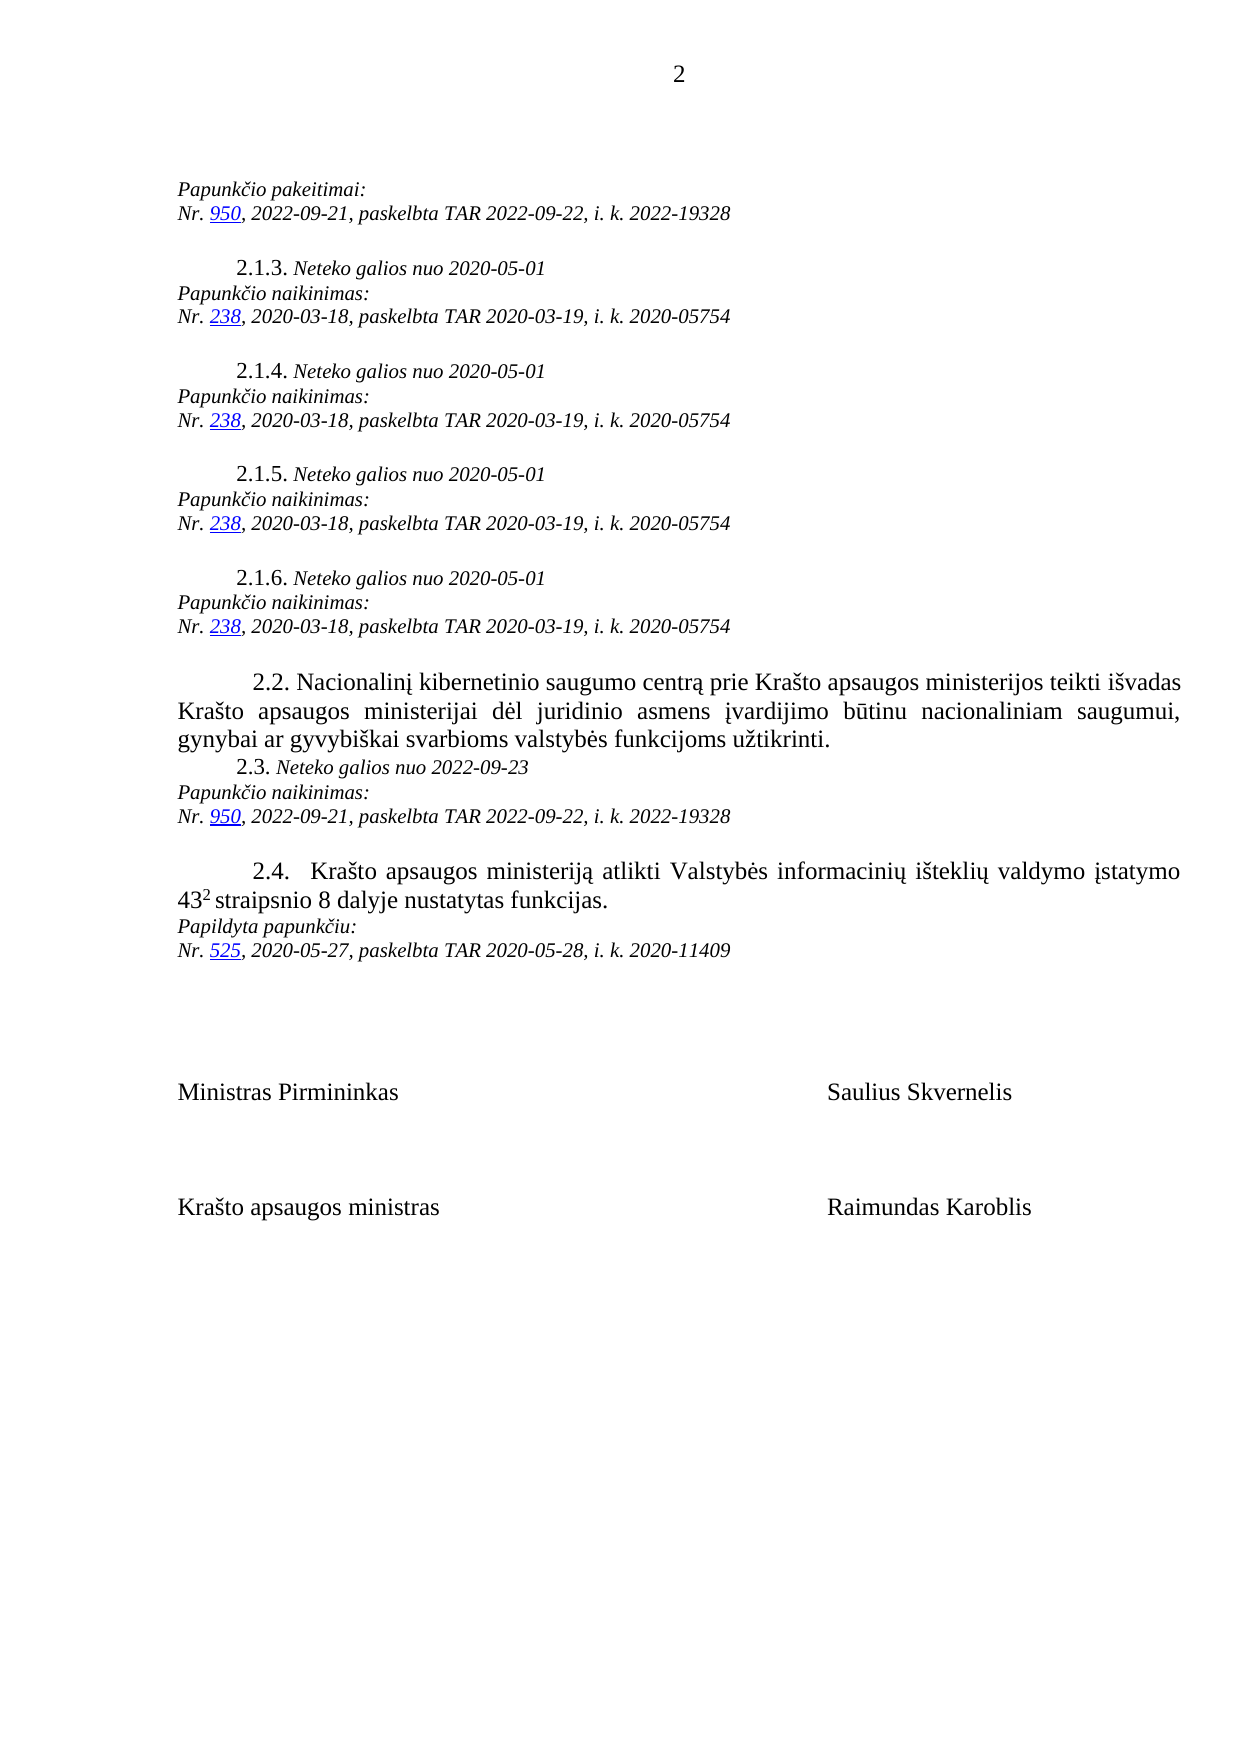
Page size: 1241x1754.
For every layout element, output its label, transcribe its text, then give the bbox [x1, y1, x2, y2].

text 2.1.4. Neteko galios nuo 2020-05-01 [177, 357, 1181, 384]
text Papunkčio pakeitimai: [177, 177, 1181, 201]
text Papildyta papunkčiu: [177, 914, 1181, 938]
text Papunkčio naikinimas: [177, 779, 1181, 804]
text Nr. 238, 2020-03-18, paskelbta TAR 2020-03-19, i. k. 2020-05754 [177, 408, 1181, 432]
text Nr. 950, 2022-09-21, paskelbta TAR 2022-09-22, i. k. 2022-19328 [177, 201, 1181, 225]
text Nr. 238, 2020-03-18, paskelbta TAR 2020-03-19, i. k. 2020-05754 [177, 511, 1181, 535]
text Krašto apsaugos ministras Raimundas Karoblis [177, 1192, 1181, 1221]
text 2.2. Nacionalinį kibernetinio saugumo centrą prie Krašto apsaugos ministerijos teikti išvadas Krašto apsaugos ministerijai dėl juridinio asmens įvardijimo būtinu nacionaliniam saugumui, gynybai ar gyvybiškai svarbioms valstybės funkcijoms užtikrinti. [177, 667, 1181, 753]
text 2.1.3. Neteko galios nuo 2020-05-01 [177, 254, 1181, 280]
text Nr. 238, 2020-03-18, paskelbta TAR 2020-03-19, i. k. 2020-05754 [177, 304, 1181, 328]
text Ministras Pirmininkas Saulius Skvernelis [177, 1077, 1181, 1106]
text Papunkčio naikinimas: [177, 384, 1181, 408]
text 2.4. Krašto apsaugos ministeriją atlikti Valstybės informacinių išteklių valdymo įstatymo 432 straipsnio 8 dalyje nustatytas funkcijas. [177, 856, 1181, 914]
text 2.1.5. Neteko galios nuo 2020-05-01 [177, 461, 1181, 487]
text Nr. 525, 2020-05-27, paskelbta TAR 2020-05-28, i. k. 2020-11409 [177, 938, 1181, 962]
text 2.1.6. Neteko galios nuo 2020-05-01 [177, 564, 1181, 590]
text 2.3. Neteko galios nuo 2022-09-23 [177, 753, 1181, 779]
text Nr. 950, 2022-09-21, paskelbta TAR 2022-09-22, i. k. 2022-19328 [177, 804, 1181, 828]
text Papunkčio naikinimas: [177, 280, 1181, 304]
text Papunkčio naikinimas: [177, 487, 1181, 511]
text Papunkčio naikinimas: [177, 590, 1181, 614]
text Nr. 238, 2020-03-18, paskelbta TAR 2020-03-19, i. k. 2020-05754 [177, 614, 1181, 638]
